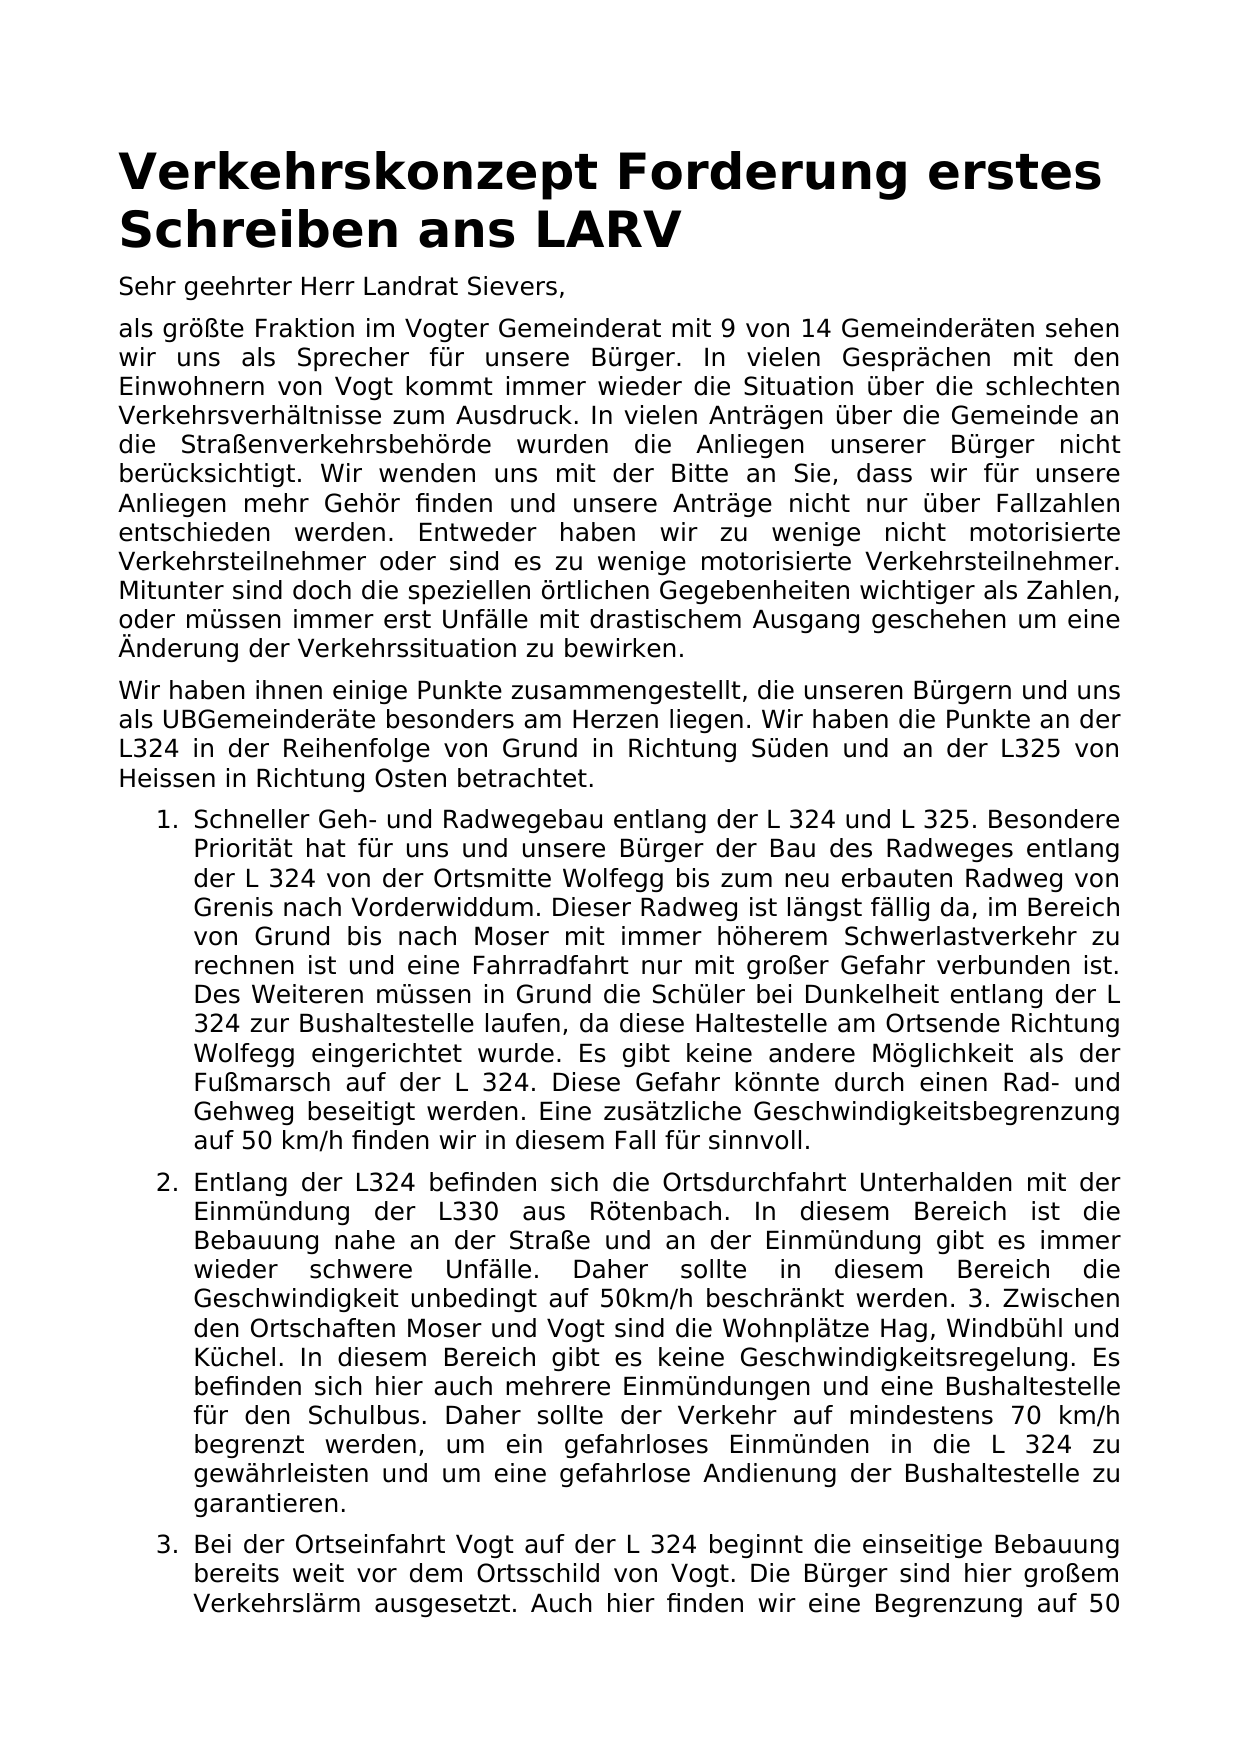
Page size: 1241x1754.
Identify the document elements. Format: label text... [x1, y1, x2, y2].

text Sehr geehrter Herr Landrat Sievers, [118, 272, 1122, 301]
list Bei der Ortseinfahrt Vogt auf der L 324 beginnt die einseitige Bebauung bereits weit vor dem Ortsschild von Vogt. Die Bürger sind hier großem Verkehrslärm ausgesetzt. Auch hier finden wir eine Begrenzung auf 50 [156, 1530, 1122, 1618]
list Schneller Geh- und Radwegebau entlang der L 324 und L 325. Besondere Priorität hat für uns und unsere Bürger der Bau des Radweges entlang der L 324 von der Ortsmitte Wolfegg bis zum neu erbauten Radweg von Grenis nach Vorderwiddum. Dieser Radweg ist längst fällig da, im Bereich von Grund bis nach Moser mit immer höherem Schwerlastverkehr zu rechnen ist und eine Fahrradfahrt nur mit großer Gefahr verbunden ist. Des Weiteren müssen in Grund die Schüler bei Dunkelheit entlang der L 324 zur Bushaltestelle laufen, da diese Haltestelle am Ortsende Richtung Wolfegg eingerichtet wurde. Es gibt keine andere Möglichkeit als der Fußmarsch auf der L 324. Diese Gefahr könnte durch einen Rad- und Gehweg beseitigt werden. Eine zusätzliche Geschwindigkeitsbegrenzung auf 50 km/h finden wir in diesem Fall für sinnvoll. [156, 805, 1122, 1155]
subtitle Verkehrskonzept Forderung erstes Schreiben ans LARV [118, 143, 1122, 259]
text Wir haben ihnen einige Punkte zusammengestellt, die unseren Bürgern und uns als UBGemeinderäte besonders am Herzen liegen. Wir haben die Punkte an der L324 in der Reihenfolge von Grund in Richtung Süden und an der L325 von Heissen in Richtung Osten betrachtet. [118, 676, 1122, 793]
list Entlang der L324 befinden sich die Ortsdurchfahrt Unterhalden mit der Einmündung der L330 aus Rötenbach. In diesem Bereich ist die Bebauung nahe an der Straße und an der Einmündung gibt es immer wieder schwere Unfälle. Daher sollte in diesem Bereich die Geschwindigkeit unbedingt auf 50km/h beschränkt werden. 3. Zwischen den Ortschaften Moser und Vogt sind die Wohnplätze Hag, Windbühl und Küchel. In diesem Bereich gibt es keine Geschwindigkeitsregelung. Es befinden sich hier auch mehrere Einmündungen und eine Bushaltestelle für den Schulbus. Daher sollte der Verkehr auf mindestens 70 km/h begrenzt werden, um ein gefahrloses Einmünden in die L 324 zu gewährleisten und um eine gefahrlose Andienung der Bushaltestelle zu garantieren. [156, 1168, 1122, 1518]
text als größte Fraktion im Vogter Gemeinderat mit 9 von 14 Gemeinderäten sehen wir uns als Sprecher für unsere Bürger. In vielen Gesprächen mit den Einwohnern von Vogt kommt immer wieder die Situation über die schlechten Verkehrsverhältnisse zum Ausdruck. In vielen Anträgen über die Gemeinde an die Straßenverkehrsbehörde wurden die Anliegen unserer Bürger nicht berücksichtigt. Wir wenden uns mit der Bitte an Sie, dass wir für unsere Anliegen mehr Gehör finden und unsere Anträge nicht nur über Fallzahlen entschieden werden. Entweder haben wir zu wenige nicht motorisierte Verkehrsteilnehmer oder sind es zu wenige motorisierte Verkehrsteilnehmer. Mitunter sind doch die speziellen örtlichen Gegebenheiten wichtiger als Zahlen, oder müssen immer erst Unfälle mit drastischem Ausgang geschehen um eine Änderung der Verkehrssituation zu bewirken. [118, 314, 1122, 664]
